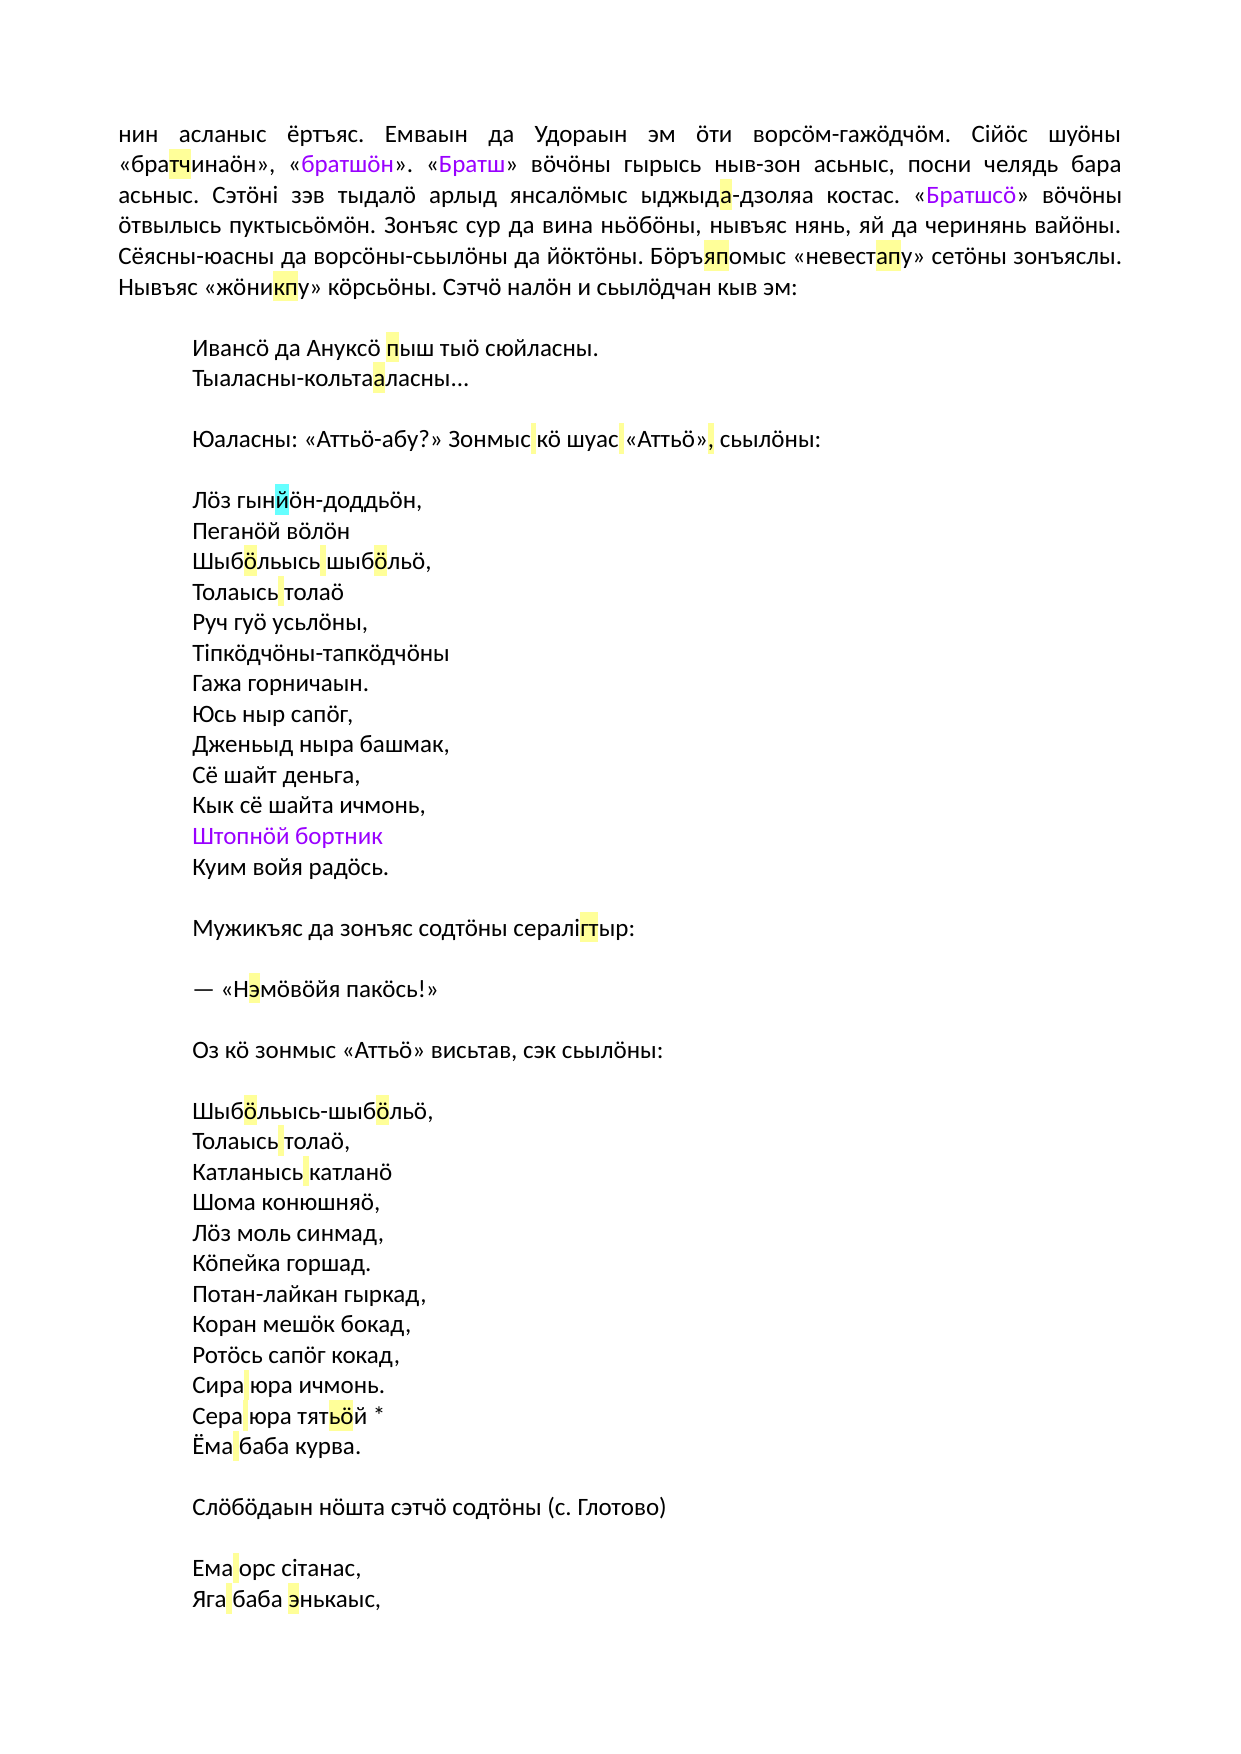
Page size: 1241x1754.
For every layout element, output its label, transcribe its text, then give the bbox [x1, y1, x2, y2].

text Кык сё шайта ичмонь, [118, 789, 1122, 820]
text Коран мешӧк бокад, [118, 1308, 1122, 1339]
text Слӧбӧдаын нӧшта сэтчӧ содтӧны (с. Глотово) [118, 1492, 1122, 1522]
text Сё шайт деньга, [118, 759, 1122, 789]
text Яга баба энькаыс, [118, 1583, 1122, 1614]
text Куим войя радӧсь. [118, 851, 1122, 881]
text Шыбӧльысь-шыбӧльӧ, [118, 1095, 1122, 1125]
text Сира юра ичмонь. [118, 1369, 1122, 1400]
text Толаысь толаӧ, [118, 1125, 1122, 1156]
text Оз кӧ зонмыс «Аттьӧ» висьтав, сэк сьылӧны: [118, 1034, 1122, 1064]
text Дженьыд ныра башмак, [118, 728, 1122, 759]
text Руч гуӧ усьлӧны, [118, 606, 1122, 637]
text Катланысь катланӧ [118, 1156, 1122, 1186]
text Кӧпейка горшад. [118, 1247, 1122, 1278]
text Потан-лайкан гыркад, [118, 1278, 1122, 1308]
text Ема орс сітанас, [118, 1553, 1122, 1583]
text Лӧз гынйӧн-доддьӧн, [118, 484, 1122, 515]
text Тіпкӧдчӧны-тапкӧдчӧны [118, 637, 1122, 667]
text Лӧз моль синмад, [118, 1217, 1122, 1247]
text Пеганӧй вӧлӧн [118, 515, 1122, 545]
text Ивансӧ да Ануксӧ пыш тыӧ сюйласны. [118, 332, 1122, 362]
text Шома конюшняӧ, [118, 1186, 1122, 1217]
text Гажа горничаын. [118, 667, 1122, 698]
text Юаласны: «Аттьӧ-абу?» Зонмыс кӧ шуас «Аттьӧ», сьылӧны: [118, 423, 1122, 454]
text Шыбӧльысь шыбӧльӧ, [118, 545, 1122, 576]
text Мужикъяс да зонъяс содтӧны сералігтыр: [118, 912, 1122, 942]
text нин асланыс ёртъяс. Емваын да Удораын эм ӧти ворсӧм-гажӧдчӧм. Сійӧс шуӧны «братчинаӧн», «братшӧн». «Братш» вӧчӧны гырысь ныв-зон асьныс, посни челядь бара асьныс. Сэтӧні зэв тыдалӧ арлыд янсалӧмыс ыджыда-дзоляа костас. «Братшсӧ» вӧчӧны ӧтвылысь пуктысьӧмӧн. Зонъяс сур да вина ньӧбӧны, нывъяс нянь, яй да черинянь вайӧны. Сёясны-юасны да ворсӧны-сьылӧны да йӧктӧны. Бӧръяпомыс «невестапу» сетӧны зонъяслы. Нывъяс «жӧникпу» кӧрсьӧны. Сэтчӧ налӧн и сьылӧдчан кыв эм: [118, 118, 1122, 301]
text Тыаласны-кольтааласны... [118, 362, 1122, 393]
text Штопнӧй бортник [118, 820, 1122, 851]
text Ёма баба курва. [118, 1431, 1122, 1461]
text Толаысь толаӧ [118, 576, 1122, 606]
text Ротӧсь сапӧг кокад, [118, 1339, 1122, 1369]
text Юсь ныр сапӧг, [118, 698, 1122, 728]
text — «Нэмӧвӧйя пакӧсь!» [118, 973, 1122, 1003]
text Сера юра тятьӧй * [118, 1400, 1122, 1431]
